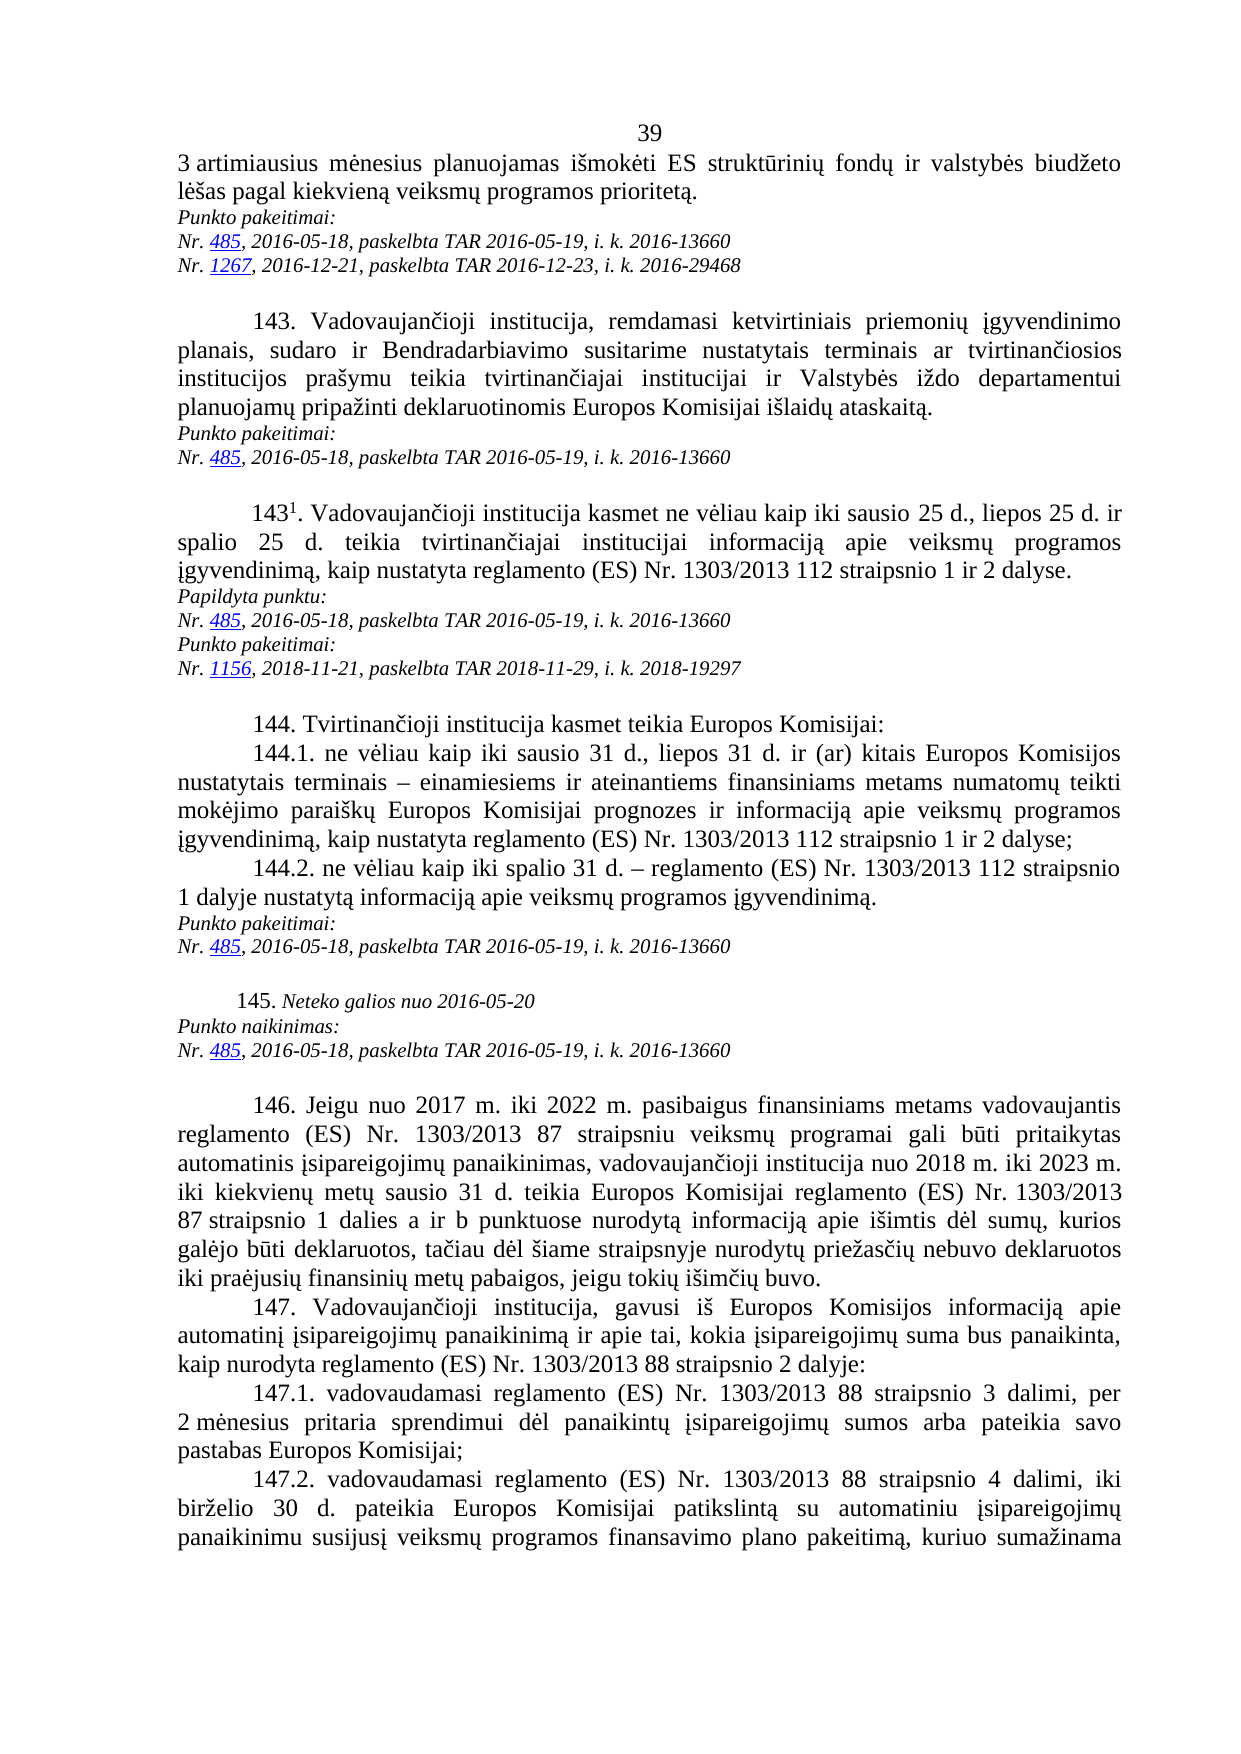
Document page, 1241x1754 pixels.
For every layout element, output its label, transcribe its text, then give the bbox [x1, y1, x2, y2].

text Punkto pakeitimai: [177, 910, 1122, 934]
text Nr. 485, 2016-05-18, paskelbta TAR 2016-05-19, i. k. 2016-13660 [177, 229, 1122, 253]
text Punkto pakeitimai: [177, 421, 1122, 445]
text 147.2. vadovaudamasi reglamento (ES) Nr. 1303/2013 88 straipsnio 4 dalimi, iki birželio 30 d. pateikia Europos Komisijai patikslintą su automatiniu įsipareigojimų panaikinimu susijusį veiksmų programos finansavimo plano pakeitimą, kuriuo sumažinama [177, 1464, 1122, 1551]
text 147.1. vadovaudamasi reglamento (ES) Nr. 1303/2013 88 straipsnio 3 dalimi, per 2 mėnesius pritaria sprendimui dėl panaikintų įsipareigojimų sumos arba pateikia savo pastabas Europos Komisijai; [177, 1378, 1122, 1464]
text 144.2. ne vėliau kaip iki spalio 31 d. – reglamento (ES) Nr. 1303/2013 112 straipsnio 1 dalyje nustatytą informaciją apie veiksmų programos įgyvendinimą. [177, 853, 1122, 910]
text 1431. Vadovaujančioji institucija kasmet ne vėliau kaip iki sausio 25 d., liepos 25 d. ir spalio 25 d. teikia tvirtinančiajai institucijai informaciją apie veiksmų programos įgyvendinimą, kaip nustatyta reglamento (ES) Nr. 1303/2013 112 straipsnio 1 ir 2 dalyse. [177, 498, 1122, 584]
text 145. Neteko galios nuo 2016-05-20 [177, 987, 1122, 1014]
text Papildyta punktu: [177, 584, 1122, 608]
text Nr. 485, 2016-05-18, paskelbta TAR 2016-05-19, i. k. 2016-13660 [177, 608, 1122, 632]
text 144.1. ne vėliau kaip iki sausio 31 d., liepos 31 d. ir (ar) kitais Europos Komisijos nustatytais terminais – einamiesiems ir ateinantiems finansiniams metams numatomų teikti mokėjimo paraiškų Europos Komisijai prognozes ir informaciją apie veiksmų programos įgyvendinimą, kaip nustatyta reglamento (ES) Nr. 1303/2013 112 straipsnio 1 ir 2 dalyse; [177, 738, 1122, 853]
text 143. Vadovaujančioji institucija, remdamasi ketvirtiniais priemonių įgyvendinimo planais, sudaro ir Bendradarbiavimo susitarime nustatytais terminais ar tvirtinančiosios institucijos prašymu teikia tvirtinančiajai institucijai ir Valstybės iždo departamentui planuojamų pripažinti deklaruotinomis Europos Komisijai išlaidų ataskaitą. [177, 306, 1122, 421]
text 147. Vadovaujančioji institucija, gavusi iš Europos Komisijos informaciją apie automatinį įsipareigojimų panaikinimą ir apie tai, kokia įsipareigojimų suma bus panaikinta, kaip nurodyta reglamento (ES) Nr. 1303/2013 88 straipsnio 2 dalyje: [177, 1292, 1122, 1378]
text Nr. 485, 2016-05-18, paskelbta TAR 2016-05-19, i. k. 2016-13660 [177, 445, 1122, 469]
text 144. Tvirtinančioji institucija kasmet teikia Europos Komisijai: [177, 709, 1122, 738]
text Punkto naikinimas: [177, 1014, 1122, 1038]
text Nr. 485, 2016-05-18, paskelbta TAR 2016-05-19, i. k. 2016-13660 [177, 934, 1122, 958]
text Nr. 1156, 2018-11-21, paskelbta TAR 2018-11-29, i. k. 2018-19297 [177, 656, 1122, 680]
text Nr. 485, 2016-05-18, paskelbta TAR 2016-05-19, i. k. 2016-13660 [177, 1038, 1122, 1062]
text Punkto pakeitimai: [177, 205, 1122, 229]
text Nr. 1267, 2016-12-21, paskelbta TAR 2016-12-23, i. k. 2016-29468 [177, 253, 1122, 277]
text 146. Jeigu nuo 2017 m. iki 2022 m. pasibaigus finansiniams metams vadovaujantis reglamento (ES) Nr. 1303/2013 87 straipsniu veiksmų programai gali būti pritaikytas automatinis įsipareigojimų panaikinimas, vadovaujančioji institucija nuo 2018 m. iki 2023 m. iki kiekvienų metų sausio 31 d. teikia Europos Komisijai reglamento (ES) Nr. 1303/2013 87 straipsnio 1 dalies a ir b punktuose nurodytą informaciją apie išimtis dėl sumų, kurios galėjo būti deklaruotos, tačiau dėl šiame straipsnyje nurodytų priežasčių nebuvo deklaruotos iki praėjusių finansinių metų pabaigos, jeigu tokių išimčių buvo. [177, 1091, 1122, 1292]
text Punkto pakeitimai: [177, 632, 1122, 656]
text 3 artimiausius mėnesius planuojamas išmokėti ES struktūrinių fondų ir valstybės biudžeto lėšas pagal kiekvieną veiksmų programos prioritetą. [177, 148, 1122, 205]
